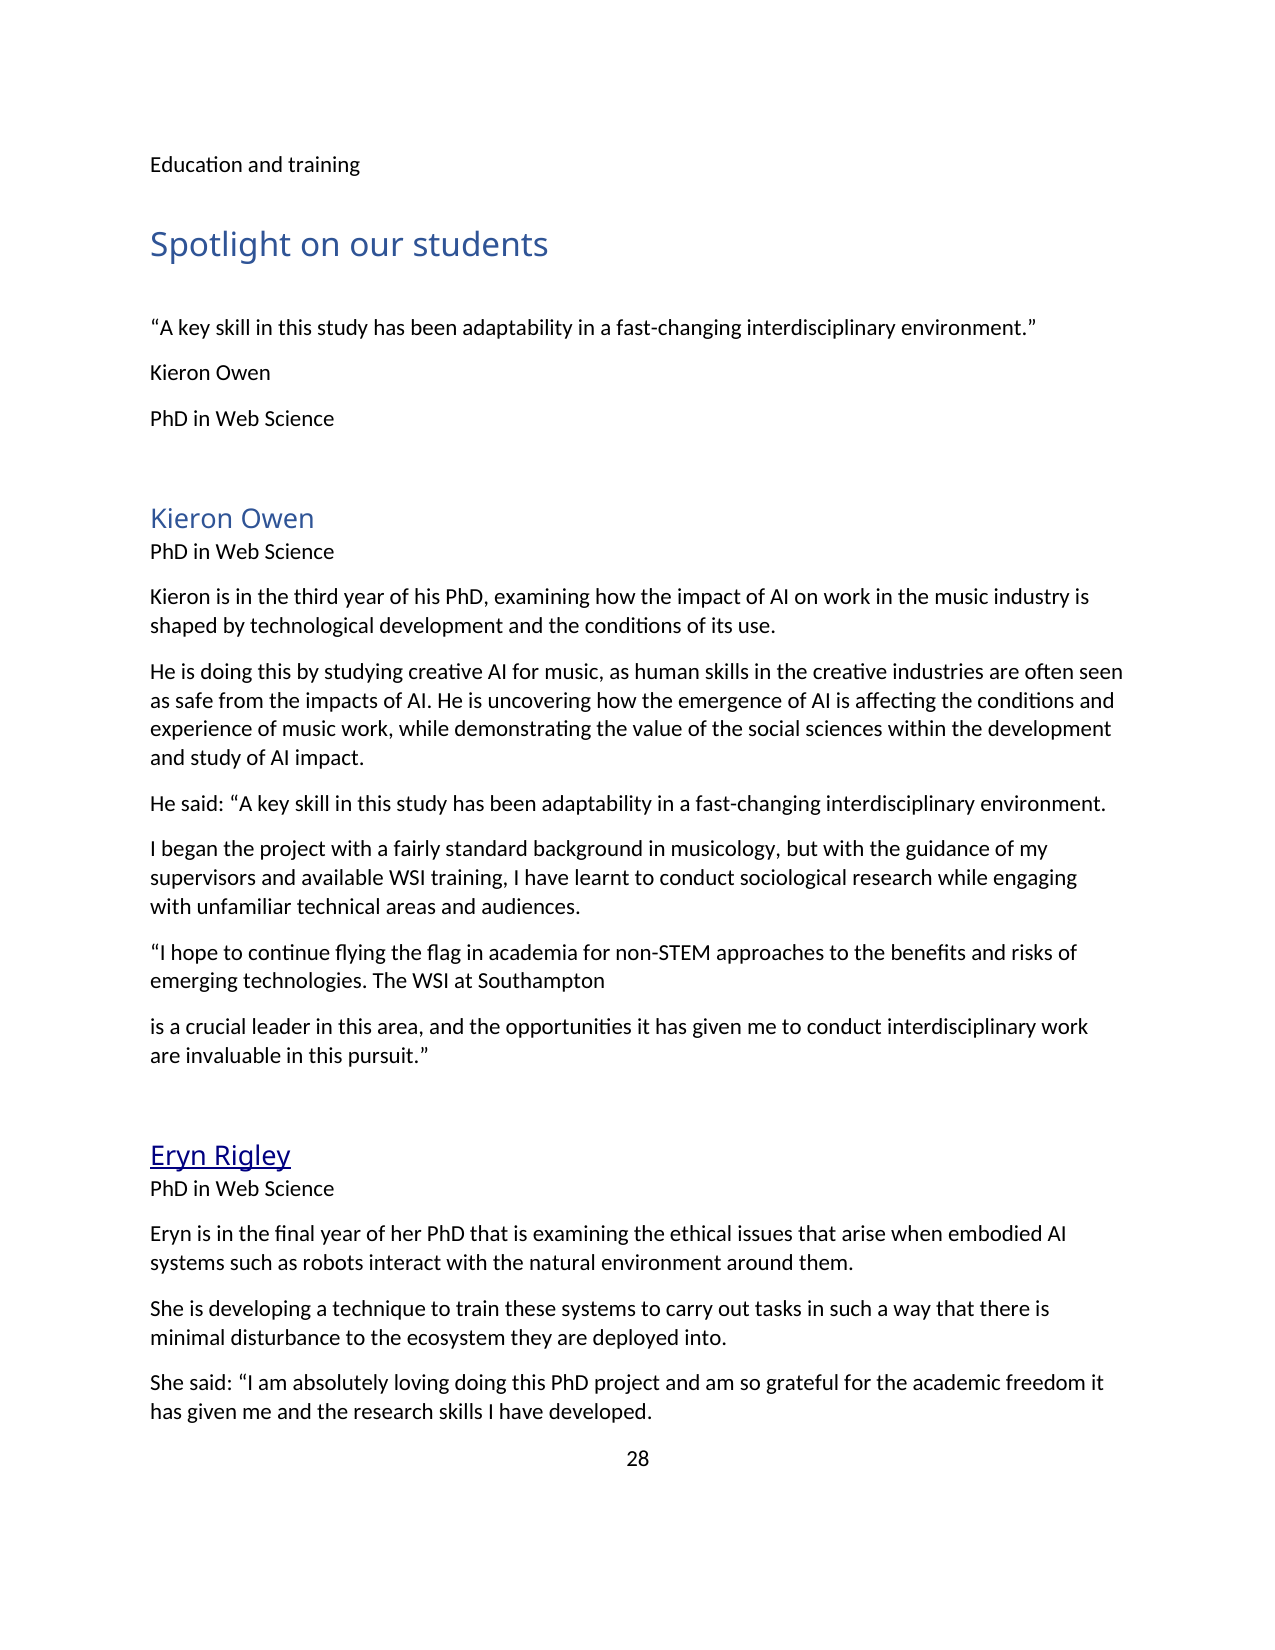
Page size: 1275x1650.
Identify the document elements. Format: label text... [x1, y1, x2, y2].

text Eryn is in the final year of her PhD that is examining the ethical issues that arise when embodied AI systems such as robots interact with the natural environment around them. [150, 1219, 1125, 1276]
text He said: “A key skill in this study has been adaptability in a fast-changing interdisciplinary environment. [150, 789, 1125, 817]
text She said: “I am absolutely loving doing this PhD project and am so grateful for the academic freedom it has given me and the research skills I have developed. [150, 1368, 1125, 1425]
text He is doing this by studying creative AI for music, as human skills in the creative industries are often seen as safe from the impacts of AI. He is uncovering how the emergence of AI is affecting the conditions and experience of music work, while demonstrating the value of the social sciences within the development and study of AI impact. [150, 657, 1125, 771]
text “I hope to continue flying the flag in academia for non-STEM approaches to the benefits and risks of emerging technologies. The WSI at Southampton [150, 938, 1125, 994]
text Education and training [150, 150, 1125, 178]
subtitle Eryn Rigley [150, 1136, 1125, 1173]
text PhD in Web Science [150, 537, 1125, 565]
subtitle Kieron Owen [150, 499, 1125, 536]
text She is developing a technique to train these systems to carry out tasks in such a way that there is minimal disturbance to the ecosystem they are deployed into. [150, 1294, 1125, 1351]
text I began the project with a fairly standard background in musicology, but with the guidance of my supervisors and available WSI training, I have learnt to conduct sociological research while engaging with unfamiliar technical areas and audiences. [150, 834, 1125, 920]
text is a crucial leader in this area, and the opportunities it has given me to conduct interdisciplinary work are invaluable in this pursuit.” [150, 1012, 1125, 1069]
text PhD in Web Science [150, 404, 1125, 432]
text Kieron is in the third year of his PhD, examining how the impact of AI on work in the music industry is shaped by technological development and the conditions of its use. [150, 582, 1125, 639]
text “A key skill in this study has been adaptability in a fast-changing interdisciplinary environment.” [150, 313, 1125, 341]
text Kieron Owen [150, 358, 1125, 386]
text PhD in Web Science [150, 1174, 1125, 1202]
subtitle Spotlight on our students [150, 221, 1125, 266]
